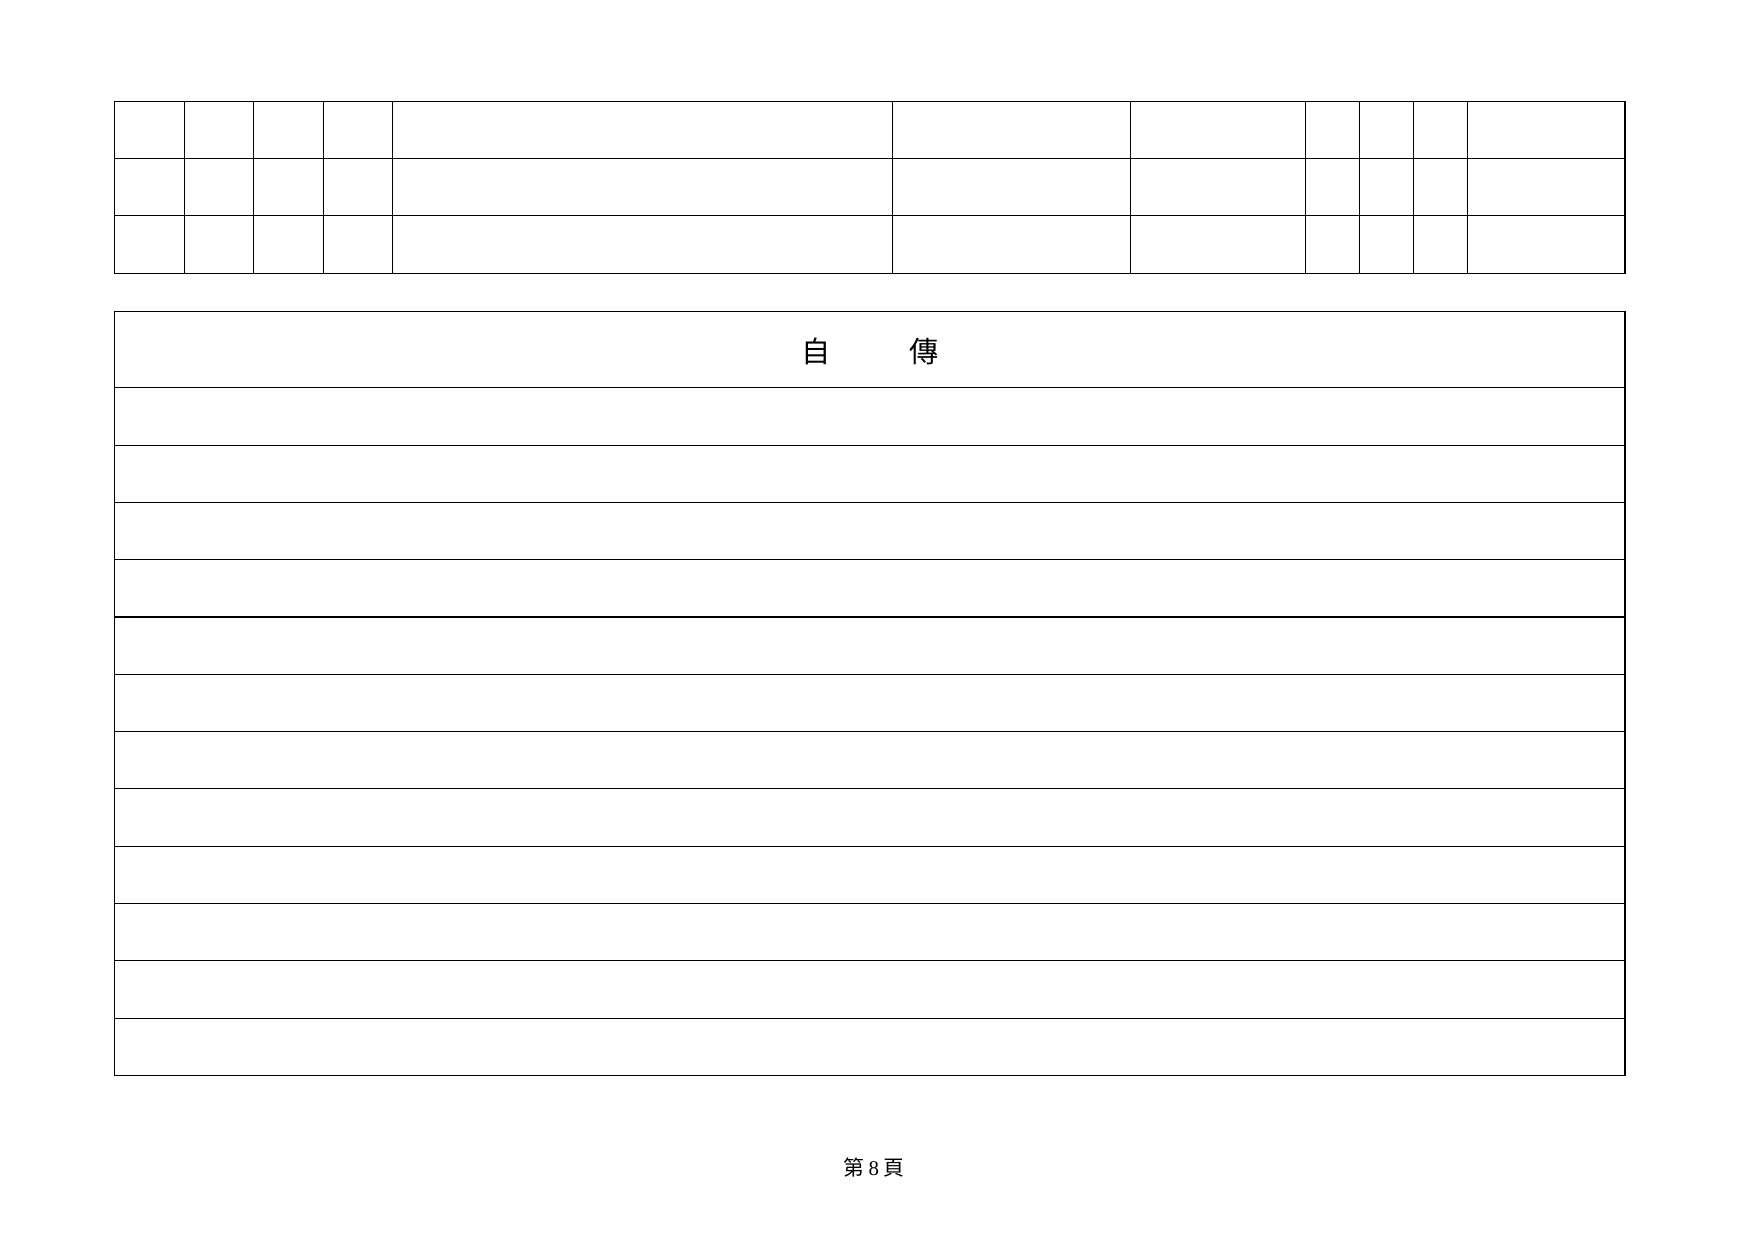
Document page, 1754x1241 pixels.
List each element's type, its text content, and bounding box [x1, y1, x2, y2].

table_cell [115, 904, 1624, 960]
table_cell [1306, 102, 1359, 158]
table_cell [1306, 216, 1359, 273]
table_cell [393, 216, 892, 273]
table_cell [1414, 216, 1467, 273]
table_cell [115, 560, 1624, 616]
table_cell [1468, 159, 1624, 215]
table_cell [1360, 102, 1413, 158]
table_cell [1360, 216, 1413, 273]
table_cell [1414, 102, 1467, 158]
table_cell [324, 102, 392, 158]
table_cell [393, 159, 892, 215]
table_cell [115, 503, 1624, 559]
table_cell [115, 618, 1624, 674]
table_cell [1131, 216, 1305, 273]
table_cell [115, 789, 1624, 846]
table_cell [1131, 159, 1305, 215]
table_cell [893, 159, 1130, 215]
table_cell [115, 216, 184, 273]
table_cell [1360, 159, 1413, 215]
table_cell [115, 961, 1624, 1017]
table_cell [1131, 102, 1305, 158]
table_cell [185, 216, 253, 273]
table_cell [393, 102, 892, 158]
table_cell [115, 732, 1624, 788]
table_cell [115, 159, 184, 215]
table_cell [1468, 216, 1624, 273]
table_cell [254, 216, 323, 273]
table_cell [185, 102, 253, 158]
table_cell [324, 216, 392, 273]
table_cell [893, 216, 1130, 273]
table_cell [115, 446, 1624, 502]
table_cell [324, 159, 392, 215]
table_cell [115, 388, 1624, 444]
table_header 自 傳 [115, 312, 1624, 387]
table_cell [115, 102, 184, 158]
table_cell [115, 1019, 1624, 1075]
table_cell [893, 102, 1130, 158]
table_cell [254, 159, 323, 215]
table_cell [1306, 159, 1359, 215]
table_cell [115, 847, 1624, 903]
table_cell [115, 675, 1624, 731]
table_cell [185, 159, 253, 215]
table_cell [1468, 102, 1624, 158]
table_cell [1414, 159, 1467, 215]
table_cell [254, 102, 323, 158]
